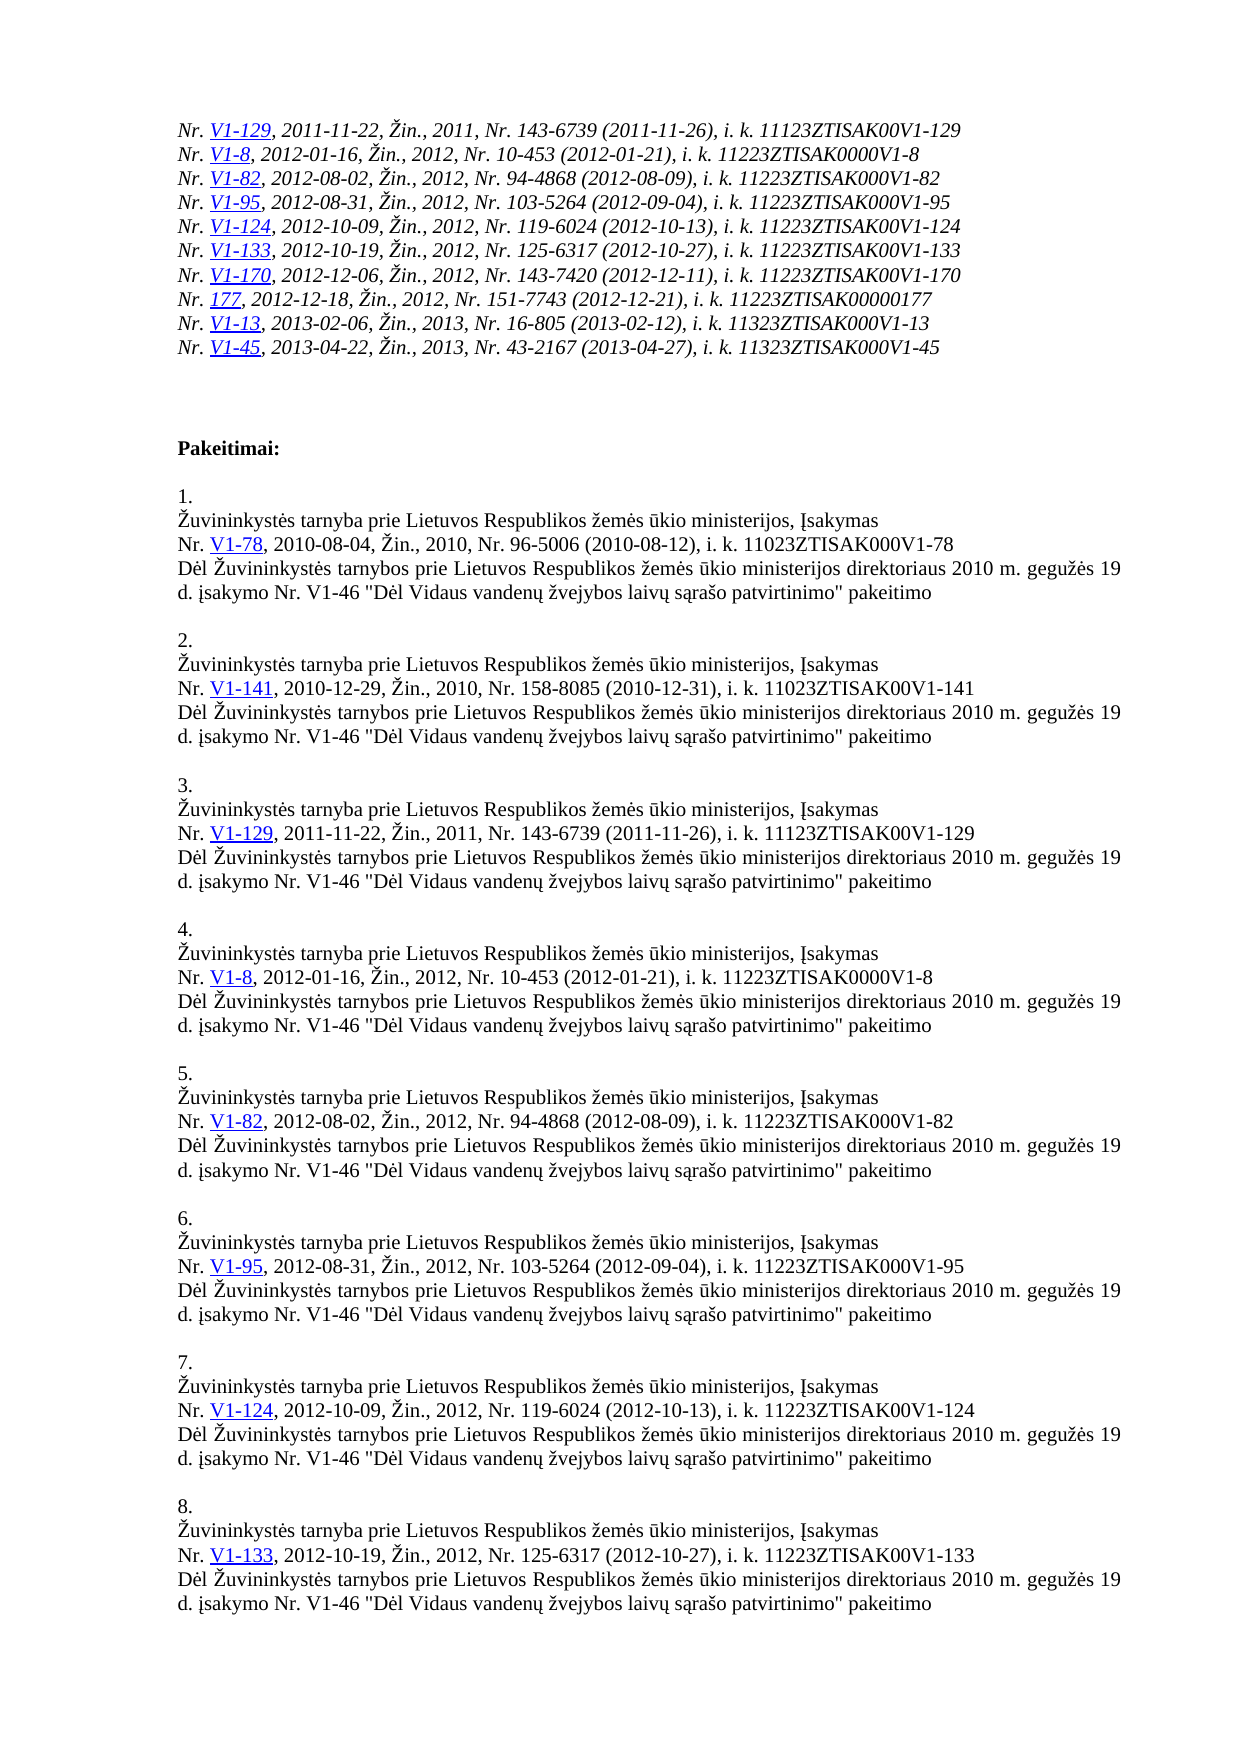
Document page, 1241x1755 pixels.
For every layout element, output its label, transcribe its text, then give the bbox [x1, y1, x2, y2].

text 8. [177, 1494, 1122, 1518]
text Dėl Žuvininkystės tarnybos prie Lietuvos Respublikos žemės ūkio ministerijos direktoriaus 2010 m. gegužės 19 d. įsakymo Nr. V1-46 "Dėl Vidaus vandenų žvejybos laivų sąrašo patvirtinimo" pakeitimo [177, 989, 1122, 1037]
text Nr. V1-129, 2011-11-22, Žin., 2011, Nr. 143-6739 (2011-11-26), i. k. 11123ZTISAK00V1-129 [177, 118, 1122, 142]
text Nr. V1-133, 2012-10-19, Žin., 2012, Nr. 125-6317 (2012-10-27), i. k. 11223ZTISAK00V1-133 [177, 1542, 1122, 1567]
text Žuvininkystės tarnyba prie Lietuvos Respublikos žemės ūkio ministerijos, Įsakymas [177, 1518, 1122, 1542]
text Nr. V1-124, 2012-10-09, Žin., 2012, Nr. 119-6024 (2012-10-13), i. k. 11223ZTISAK00V1-124 [177, 1398, 1122, 1422]
text Nr. V1-141, 2010-12-29, Žin., 2010, Nr. 158-8085 (2010-12-31), i. k. 11023ZTISAK00V1-141 [177, 676, 1122, 700]
text 3. [177, 772, 1122, 797]
text Dėl Žuvininkystės tarnybos prie Lietuvos Respublikos žemės ūkio ministerijos direktoriaus 2010 m. gegužės 19 d. įsakymo Nr. V1-46 "Dėl Vidaus vandenų žvejybos laivų sąrašo patvirtinimo" pakeitimo [177, 1278, 1122, 1326]
text Nr. V1-133, 2012-10-19, Žin., 2012, Nr. 125-6317 (2012-10-27), i. k. 11223ZTISAK00V1-133 [177, 238, 1122, 262]
text Dėl Žuvininkystės tarnybos prie Lietuvos Respublikos žemės ūkio ministerijos direktoriaus 2010 m. gegužės 19 d. įsakymo Nr. V1-46 "Dėl Vidaus vandenų žvejybos laivų sąrašo patvirtinimo" pakeitimo [177, 700, 1122, 748]
text Nr. V1-124, 2012-10-09, Žin., 2012, Nr. 119-6024 (2012-10-13), i. k. 11223ZTISAK00V1-124 [177, 214, 1122, 238]
text Dėl Žuvininkystės tarnybos prie Lietuvos Respublikos žemės ūkio ministerijos direktoriaus 2010 m. gegužės 19 d. įsakymo Nr. V1-46 "Dėl Vidaus vandenų žvejybos laivų sąrašo patvirtinimo" pakeitimo [177, 1422, 1122, 1470]
text Nr. V1-82, 2012-08-02, Žin., 2012, Nr. 94-4868 (2012-08-09), i. k. 11223ZTISAK000V1-82 [177, 166, 1122, 190]
text Nr. V1-95, 2012-08-31, Žin., 2012, Nr. 103-5264 (2012-09-04), i. k. 11223ZTISAK000V1-95 [177, 190, 1122, 214]
text 1. [177, 484, 1122, 508]
text Nr. V1-8, 2012-01-16, Žin., 2012, Nr. 10-453 (2012-01-21), i. k. 11223ZTISAK0000V1-8 [177, 142, 1122, 166]
text Nr. V1-170, 2012-12-06, Žin., 2012, Nr. 143-7420 (2012-12-11), i. k. 11223ZTISAK00V1-170 [177, 262, 1122, 287]
text Nr. V1-45, 2013-04-22, Žin., 2013, Nr. 43-2167 (2013-04-27), i. k. 11323ZTISAK000V1-45 [177, 335, 1122, 359]
text Dėl Žuvininkystės tarnybos prie Lietuvos Respublikos žemės ūkio ministerijos direktoriaus 2010 m. gegužės 19 d. įsakymo Nr. V1-46 "Dėl Vidaus vandenų žvejybos laivų sąrašo patvirtinimo" pakeitimo [177, 845, 1122, 893]
text 4. [177, 917, 1122, 941]
text Nr. V1-8, 2012-01-16, Žin., 2012, Nr. 10-453 (2012-01-21), i. k. 11223ZTISAK0000V1-8 [177, 965, 1122, 989]
text Nr. 177, 2012-12-18, Žin., 2012, Nr. 151-7743 (2012-12-21), i. k. 11223ZTISAK00000177 [177, 287, 1122, 311]
text Žuvininkystės tarnyba prie Lietuvos Respublikos žemės ūkio ministerijos, Įsakymas [177, 941, 1122, 965]
text Žuvininkystės tarnyba prie Lietuvos Respublikos žemės ūkio ministerijos, Įsakymas [177, 797, 1122, 821]
text 5. [177, 1061, 1122, 1085]
text Žuvininkystės tarnyba prie Lietuvos Respublikos žemės ūkio ministerijos, Įsakymas [177, 1085, 1122, 1109]
text 7. [177, 1350, 1122, 1374]
text Žuvininkystės tarnyba prie Lietuvos Respublikos žemės ūkio ministerijos, Įsakymas [177, 652, 1122, 676]
text Žuvininkystės tarnyba prie Lietuvos Respublikos žemės ūkio ministerijos, Įsakymas [177, 1230, 1122, 1254]
text Pakeitimai: [177, 436, 1122, 460]
text Nr. V1-78, 2010-08-04, Žin., 2010, Nr. 96-5006 (2010-08-12), i. k. 11023ZTISAK000V1-78 [177, 532, 1122, 556]
text Nr. V1-82, 2012-08-02, Žin., 2012, Nr. 94-4868 (2012-08-09), i. k. 11223ZTISAK000V1-82 [177, 1109, 1122, 1133]
text Nr. V1-95, 2012-08-31, Žin., 2012, Nr. 103-5264 (2012-09-04), i. k. 11223ZTISAK000V1-95 [177, 1254, 1122, 1278]
text 6. [177, 1206, 1122, 1230]
text Dėl Žuvininkystės tarnybos prie Lietuvos Respublikos žemės ūkio ministerijos direktoriaus 2010 m. gegužės 19 d. įsakymo Nr. V1-46 "Dėl Vidaus vandenų žvejybos laivų sąrašo patvirtinimo" pakeitimo [177, 556, 1122, 604]
text Žuvininkystės tarnyba prie Lietuvos Respublikos žemės ūkio ministerijos, Įsakymas [177, 1374, 1122, 1398]
text Nr. V1-129, 2011-11-22, Žin., 2011, Nr. 143-6739 (2011-11-26), i. k. 11123ZTISAK00V1-129 [177, 821, 1122, 845]
text Dėl Žuvininkystės tarnybos prie Lietuvos Respublikos žemės ūkio ministerijos direktoriaus 2010 m. gegužės 19 d. įsakymo Nr. V1-46 "Dėl Vidaus vandenų žvejybos laivų sąrašo patvirtinimo" pakeitimo [177, 1133, 1122, 1182]
text Žuvininkystės tarnyba prie Lietuvos Respublikos žemės ūkio ministerijos, Įsakymas [177, 508, 1122, 532]
text Nr. V1-13, 2013-02-06, Žin., 2013, Nr. 16-805 (2013-02-12), i. k. 11323ZTISAK000V1-13 [177, 311, 1122, 335]
text Dėl Žuvininkystės tarnybos prie Lietuvos Respublikos žemės ūkio ministerijos direktoriaus 2010 m. gegužės 19 d. įsakymo Nr. V1-46 "Dėl Vidaus vandenų žvejybos laivų sąrašo patvirtinimo" pakeitimo [177, 1567, 1122, 1615]
text 2. [177, 628, 1122, 652]
